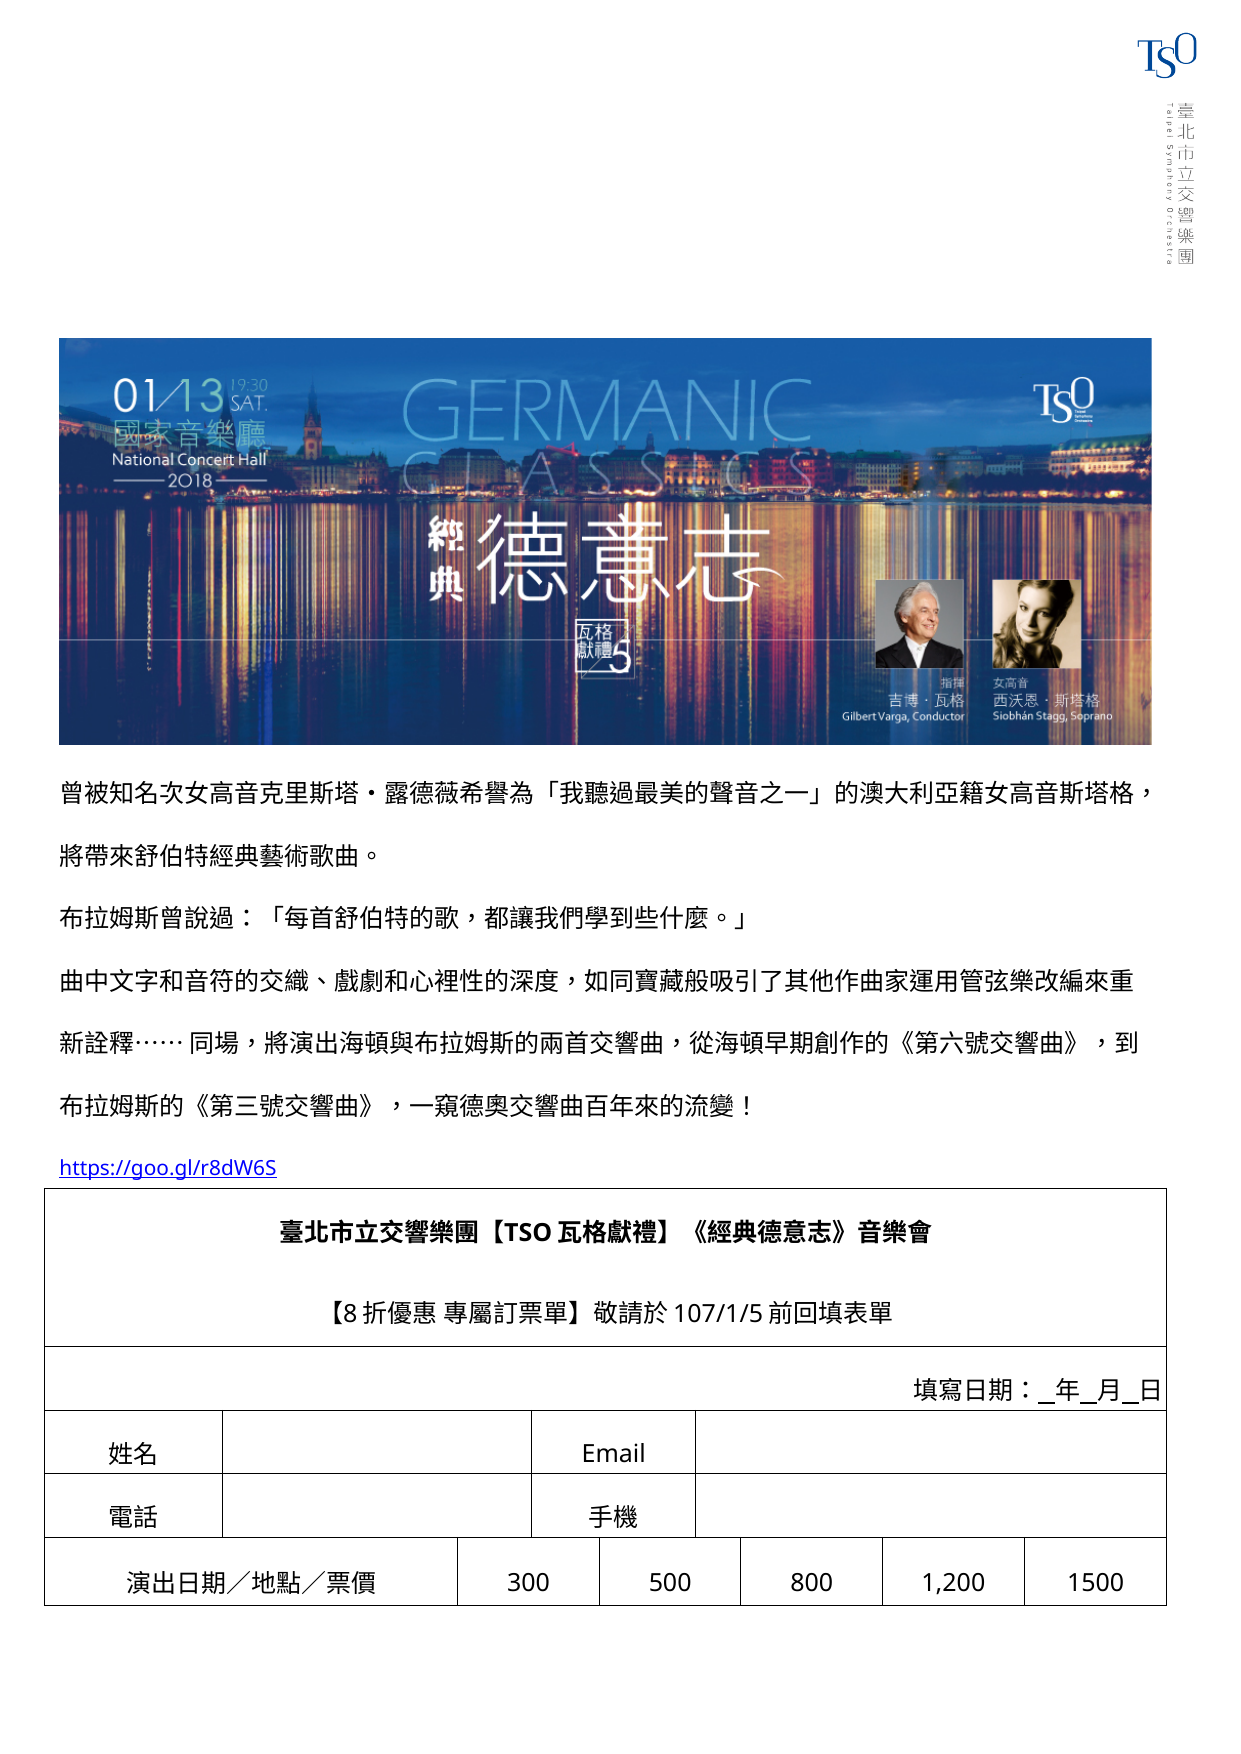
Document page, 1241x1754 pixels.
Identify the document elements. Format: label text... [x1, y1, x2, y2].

table_cell 手機 [532, 1474, 695, 1537]
table_cell [223, 1411, 531, 1473]
table_cell 姓名 [45, 1411, 222, 1473]
table_cell [223, 1474, 531, 1537]
table_cell Email [532, 1411, 695, 1473]
table_cell 演出日期／地點／票價 [45, 1538, 457, 1604]
table_header 臺北市立交響樂團【TSO瓦格獻禮】《經典德意志》音樂會 【8折優惠 專屬訂票單】敬請於107/1/5前回填表單 [45, 1189, 1166, 1346]
text 曲中文字和音符的交織、戲劇和心裡性的深度，如同寶藏般吸引了其他作曲家運用管弦樂改編來重新詮釋…… 同場，將演出海頓與布拉姆斯的兩首交響曲，從海頓早期創作的《第六號交響曲》，到布拉姆斯的《第三號交響曲》，一窺德奧交響曲百年來的流變！ [59, 938, 1152, 1125]
table_cell 填寫日期： 年 月 日 [45, 1347, 1166, 1410]
table_cell 800 [741, 1538, 882, 1604]
text 曾被知名次女高音克里斯塔‧露德薇希譽為「我聽過最美的聲音之一」的澳大利亞籍女高音斯塔格，將帶來舒伯特經典藝術歌曲。 [59, 750, 1152, 875]
text https://goo.gl/r8dW6S [59, 1125, 1152, 1188]
table_cell [696, 1411, 1166, 1473]
table_cell [696, 1474, 1166, 1537]
table_cell 1500 [1025, 1538, 1166, 1604]
text 布拉姆斯曾說過：「每首舒伯特的歌，都讓我們學到些什麼。」 [59, 875, 1152, 938]
table_cell 500 [600, 1538, 740, 1604]
table_cell 電話 [45, 1474, 222, 1537]
table_cell 1,200 [883, 1538, 1024, 1604]
table_cell 300 [458, 1538, 599, 1604]
